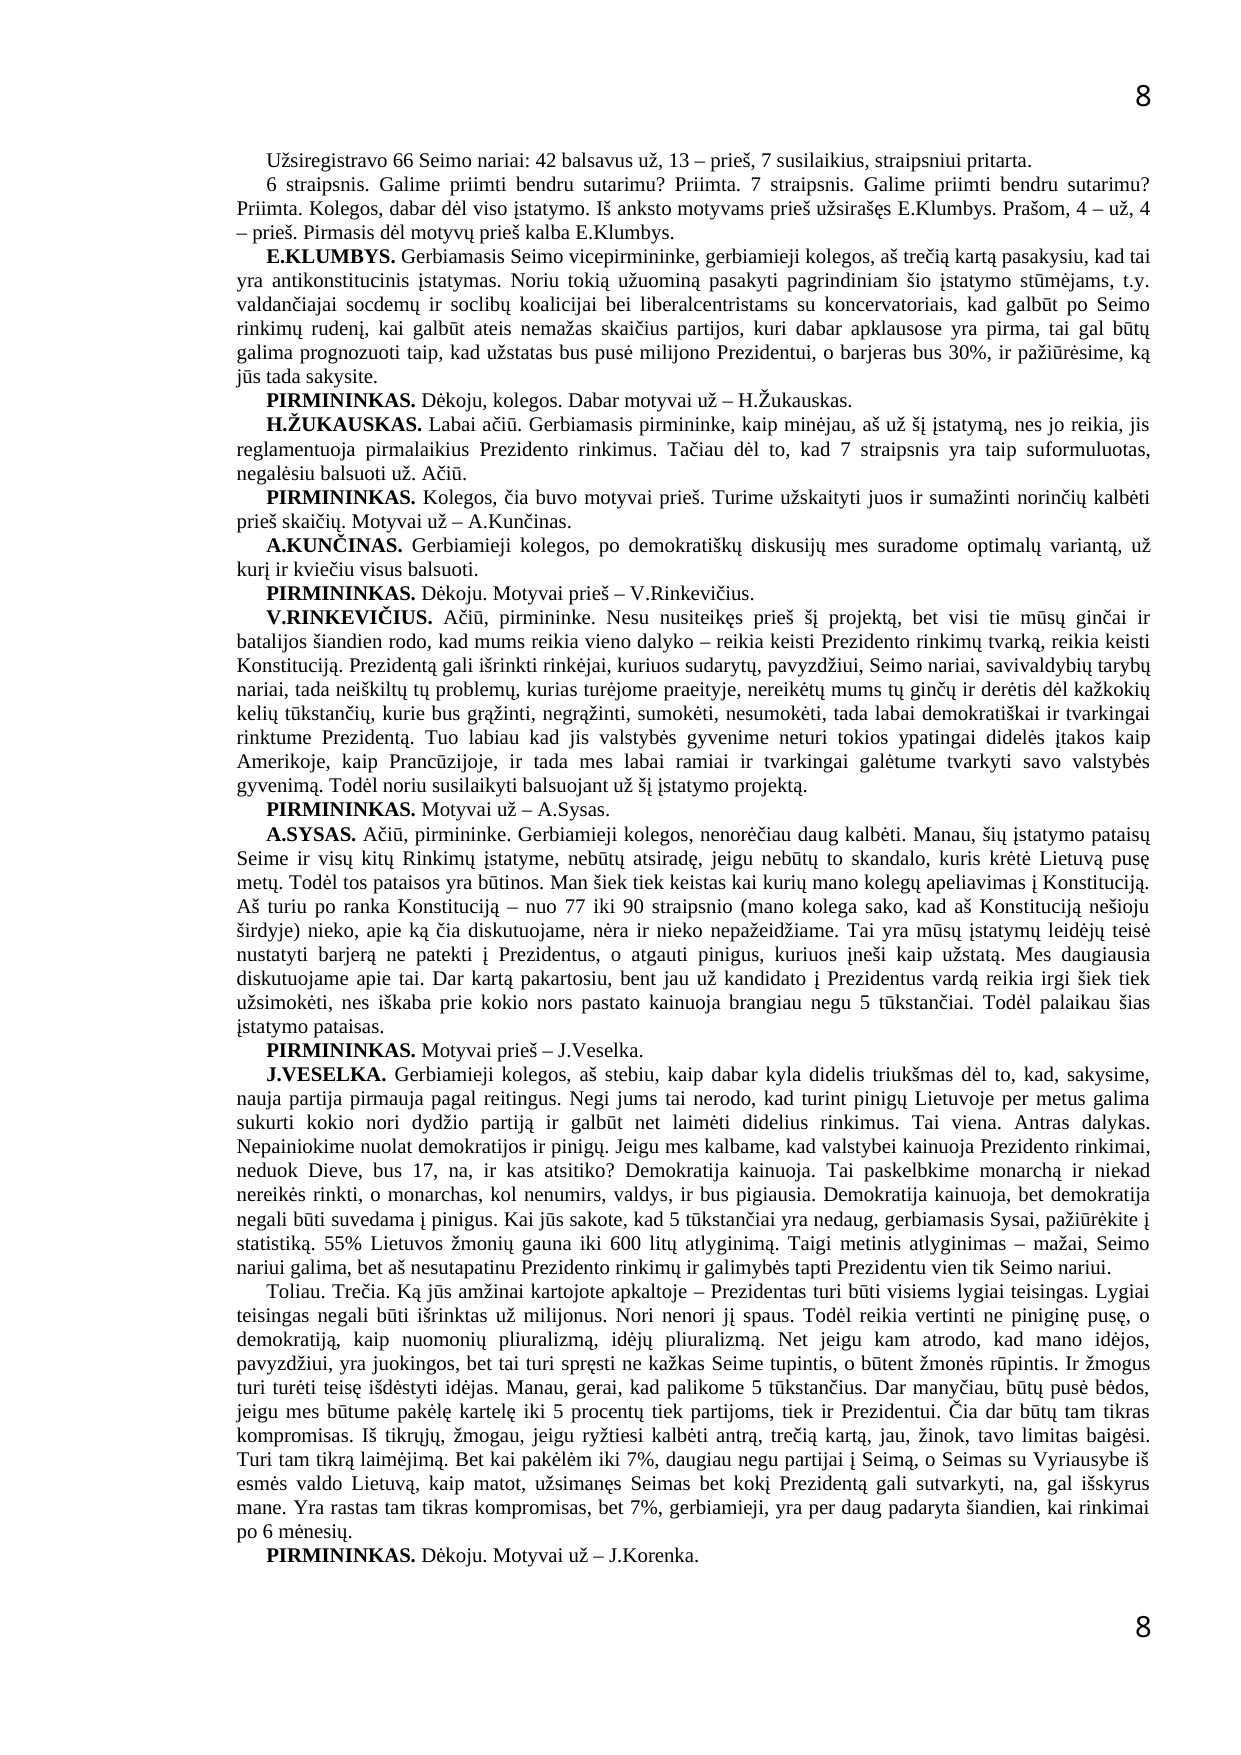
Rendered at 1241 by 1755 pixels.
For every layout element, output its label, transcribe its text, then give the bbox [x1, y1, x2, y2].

text PIRMININKAS. Dėkoju, kolegos. Dabar motyvai už – H.Žukauskas. [236, 388, 1152, 412]
text PIRMININKAS. Dėkoju. Motyvai prieš – V.Rinkevičius. [236, 581, 1152, 605]
text 6 straipsnis. Galime priimti bendru sutarimu? Priimta. 7 straipsnis. Galime priimti bendru sutarimu? Priimta. Kolegos, dabar dėl viso įstatymo. Iš anksto motyvams prieš užsirašęs E.Klumbys. Prašom, 4 – už, 4 – prieš. Pirmasis dėl motyvų prieš kalba E.Klumbys. [236, 172, 1152, 244]
text A.SYSAS. Ačiū, pirmininke. Gerbiamieji kolegos, nenorėčiau daug kalbėti. Manau, šių įstatymo pataisų Seime ir visų kitų Rinkimų įstatyme, nebūtų atsiradę, jeigu nebūtų to skandalo, kuris krėtė Lietuvą pusę metų. Todėl tos pataisos yra būtinos. Man šiek tiek keistas kai kurių mano kolegų apeliavimas į Konstituciją. Aš turiu po ranka Konstituciją – nuo 77 iki 90 straipsnio (mano kolega sako, kad aš Konstituciją nešioju širdyje) nieko, apie ką čia diskutuojame, nėra ir nieko nepažeidžiame. Tai yra mūsų įstatymų leidėjų teisė nustatyti barjerą ne patekti į Prezidentus, o atgauti pinigus, kuriuos įneši kaip užstatą. Mes daugiausia diskutuojame apie tai. Dar kartą pakartosiu, bent jau už kandidato į Prezidentus vardą reikia irgi šiek tiek užsimokėti, nes iškaba prie kokio nors pastato kainuoja brangiau negu 5 tūkstančiai. Todėl palaikau šias įstatymo pataisas. [236, 821, 1152, 1038]
text PIRMININKAS. Motyvai už – A.Sysas. [236, 797, 1152, 821]
text PIRMININKAS. Kolegos, čia buvo motyvai prieš. Turime užskaityti juos ir sumažinti norinčių kalbėti prieš skaičių. Motyvai už – A.Kunčinas. [236, 484, 1152, 533]
text A.KUNČINAS. Gerbiamieji kolegos, po demokratiškų diskusijų mes suradome optimalų variantą, už kurį ir kviečiu visus balsuoti. [236, 533, 1152, 581]
text Užsiregistravo 66 Seimo nariai: 42 balsavus už, 13 – prieš, 7 susilaikius, straipsniui pritarta. [236, 148, 1152, 172]
text V.RINKEVIČIUS. Ačiū, pirmininke. Nesu nusiteikęs prieš šį projektą, bet visi tie mūsų ginčai ir batalijos šiandien rodo, kad mums reikia vieno dalyko – reikia keisti Prezidento rinkimų tvarką, reikia keisti Konstituciją. Prezidentą gali išrinkti rinkėjai, kuriuos sudarytų, pavyzdžiui, Seimo nariai, savivaldybių tarybų nariai, tada neiškiltų tų problemų, kurias turėjome praeityje, nereikėtų mums tų ginčų ir derėtis dėl kažkokių kelių tūkstančių, kurie bus grąžinti, negrąžinti, sumokėti, nesumokėti, tada labai demokratiškai ir tvarkingai rinktume Prezidentą. Tuo labiau kad jis valstybės gyvenime neturi tokios ypatingai didelės įtakos kaip Amerikoje, kaip Prancūzijoje, ir tada mes labai ramiai ir tvarkingai galėtume tvarkyti savo valstybės gyvenimą. Todėl noriu susilaikyti balsuojant už šį įstatymo projektą. [236, 605, 1152, 797]
text PIRMININKAS. Motyvai prieš – J.Veselka. [236, 1038, 1152, 1062]
text J.VESELKA. Gerbiamieji kolegos, aš stebiu, kaip dabar kyla didelis triukšmas dėl to, kad, sakysime, nauja partija pirmauja pagal reitingus. Negi jums tai nerodo, kad turint pinigų Lietuvoje per metus galima sukurti kokio nori dydžio partiją ir galbūt net laimėti didelius rinkimus. Tai viena. Antras dalykas. Nepainiokime nuolat demokratijos ir pinigų. Jeigu mes kalbame, kad valstybei kainuoja Prezidento rinkimai, neduok Dieve, bus 17, na, ir kas atsitiko? Demokratija kainuoja. Tai paskelbkime monarchą ir niekad nereikės rinkti, o monarchas, kol nenumirs, valdys, ir bus pigiausia. Demokratija kainuoja, bet demokratija negali būti suvedama į pinigus. Kai jūs sakote, kad 5 tūkstančiai yra nedaug, gerbiamasis Sysai, pažiūrėkite į statistiką. 55% Lietuvos žmonių gauna iki 600 litų atlyginimą. Taigi metinis atlyginimas – mažai, Seimo nariui galima, bet aš nesutapatinu Prezidento rinkimų ir galimybės tapti Prezidentu vien tik Seimo nariui. [236, 1062, 1152, 1279]
text H.ŽUKAUSKAS. Labai ačiū. Gerbiamasis pirmininke, kaip minėjau, aš už šį įstatymą, nes jo reikia, jis reglamentuoja pirmalaikius Prezidento rinkimus. Tačiau dėl to, kad 7 straipsnis yra taip suformuluotas, negalėsiu balsuoti už. Ačiū. [236, 412, 1152, 484]
text E.KLUMBYS. Gerbiamasis Seimo vicepirmininke, gerbiamieji kolegos, aš trečią kartą pasakysiu, kad tai yra antikonstitucinis įstatymas. Noriu tokią užuominą pasakyti pagrindiniam šio įstatymo stūmėjams, t.y. valdančiajai socdemų ir soclibų koalicijai bei liberalcentristams su koncervatoriais, kad galbūt po Seimo rinkimų rudenį, kai galbūt ateis nemažas skaičius partijos, kuri dabar apklausose yra pirma, tai gal būtų galima prognozuoti taip, kad užstatas bus pusė milijono Prezidentui, o barjeras bus 30%, ir pažiūrėsime, ką jūs tada sakysite. [236, 244, 1152, 388]
text PIRMININKAS. Dėkoju. Motyvai už – J.Korenka. [236, 1543, 1152, 1567]
text Toliau. Trečia. Ką jūs amžinai kartojote apkaltoje – Prezidentas turi būti visiems lygiai teisingas. Lygiai teisingas negali būti išrinktas už milijonus. Nori nenori jį spaus. Todėl reikia vertinti ne piniginę pusę, o demokratiją, kaip nuomonių pliuralizmą, idėjų pliuralizmą. Net jeigu kam atrodo, kad mano idėjos, pavyzdžiui, yra juokingos, bet tai turi spręsti ne kažkas Seime tupintis, o būtent žmonės rūpintis. Ir žmogus turi turėti teisę išdėstyti idėjas. Manau, gerai, kad palikome 5 tūkstančius. Dar manyčiau, būtų pusė bėdos, jeigu mes būtume pakėlę kartelę iki 5 procentų tiek partijoms, tiek ir Prezidentui. Čia dar būtų tam tikras kompromisas. Iš tikrųjų, žmogau, jeigu ryžtiesi kalbėti antrą, trečią kartą, jau, žinok, tavo limitas baigėsi. Turi tam tikrą laimėjimą. Bet kai pakėlėm iki 7%, daugiau negu partijai į Seimą, o Seimas su Vyriausybe iš esmės valdo Lietuvą, kaip matot, užsimanęs Seimas bet kokį Prezidentą gali sutvarkyti, na, gal išskyrus mane. Yra rastas tam tikras kompromisas, bet 7%, gerbiamieji, yra per daug padaryta šiandien, kai rinkimai po 6 mėnesių. [236, 1279, 1152, 1543]
